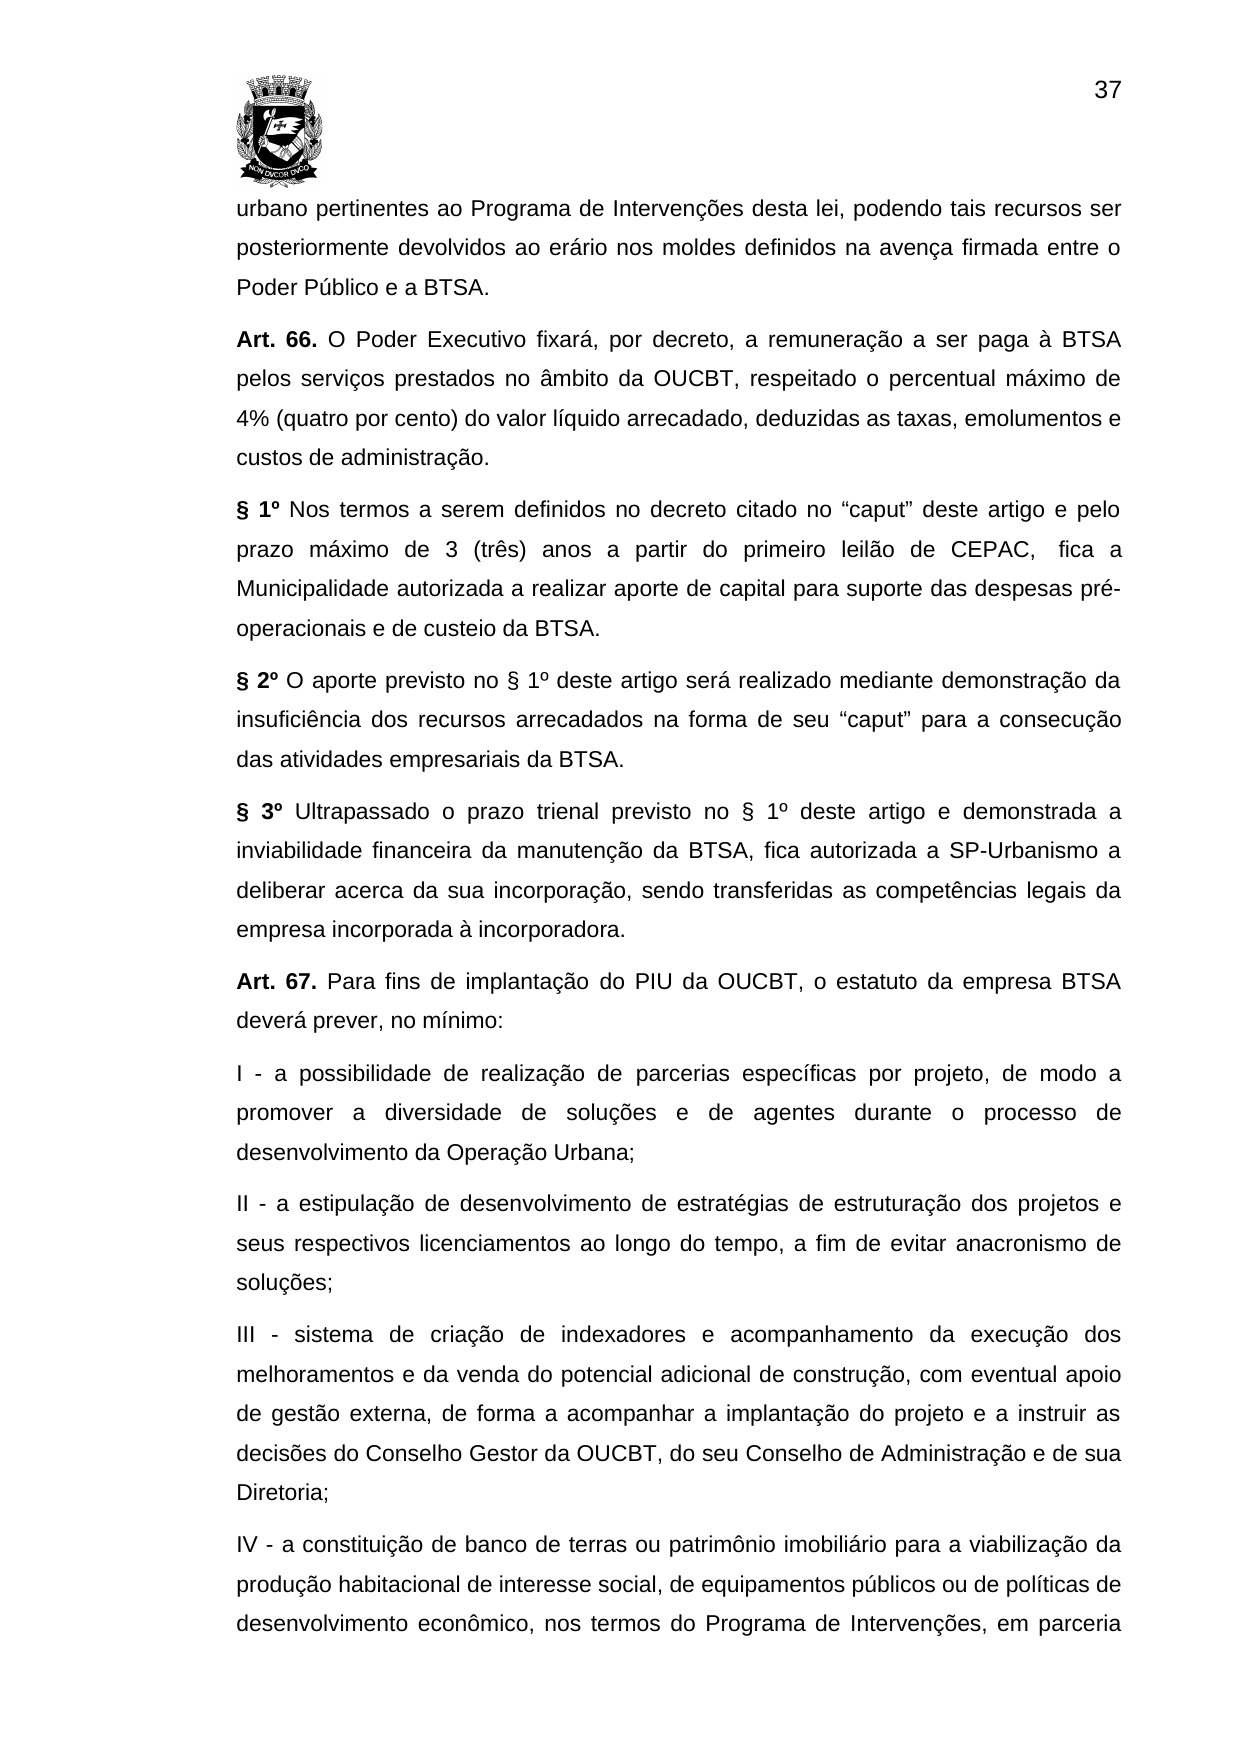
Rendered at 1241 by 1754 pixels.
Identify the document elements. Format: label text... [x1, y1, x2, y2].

text § 1º Nos termos a serem definidos no decreto citado no “caput” deste artigo e pelo prazo máximo de 3 (três) anos a partir do primeiro leilão de CEPAC, fica a Municipalidade autorizada a realizar aporte de capital para suporte das despesas pré-operacionais e de custeio da BTSA. [236, 496, 1122, 641]
text urbano pertinentes ao Programa de Intervenções desta lei, podendo tais recursos ser posteriormente devolvidos ao erário nos moldes definidos na avença firmada entre o Poder Público e a BTSA. [236, 195, 1122, 300]
text Art. 66. O Poder Executivo fixará, por decreto, a remuneração a ser paga à BTSA pelos serviços prestados no âmbito da OUCBT, respeitado o percentual máximo de 4% (quatro por cento) do valor líquido arrecadado, deduzidas as taxas, emolumentos e custos de administração. [236, 326, 1122, 471]
text IV - a constituição de banco de terras ou patrimônio imobiliário para a viabilização da produção habitacional de interesse social, de equipamentos públicos ou de políticas de desenvolvimento econômico, nos termos do Programa de Intervenções, em parceria [236, 1531, 1122, 1637]
text § 2º O aporte previsto no § 1º deste artigo será realizado mediante demonstração da insuficiência dos recursos arrecadados na forma de seu “caput” para a consecução das atividades empresariais da BTSA. [236, 667, 1122, 772]
text II - a estipulação de desenvolvimento de estratégias de estruturação dos projetos e seus respectivos licenciamentos ao longo do tempo, a fim de evitar anacronismo de soluções; [236, 1190, 1122, 1296]
text Art. 67. Para fins de implantação do PIU da OUCBT, o estatuto da empresa BTSA deverá prever, no mínimo: [236, 968, 1122, 1034]
text § 3º Ultrapassado o prazo trienal previsto no § 1º deste artigo e demonstrada a inviabilidade financeira da manutenção da BTSA, fica autorizada a SP-Urbanismo a deliberar acerca da sua incorporação, sendo transferidas as competências legais da empresa incorporada à incorporadora. [236, 798, 1122, 942]
text III - sistema de criação de indexadores e acompanhamento da execução dos melhoramentos e da venda do potencial adicional de construção, com eventual apoio de gestão externa, de forma a acompanhar a implantação do projeto e a instruir as decisões do Conselho Gestor da OUCBT, do seu Conselho de Administração e de sua Diretoria; [236, 1321, 1122, 1506]
text I - a possibilidade de realização de parcerias específicas por projeto, de modo a promover a diversidade de soluções e de agentes durante o processo de desenvolvimento da Operação Urbana; [236, 1059, 1122, 1165]
